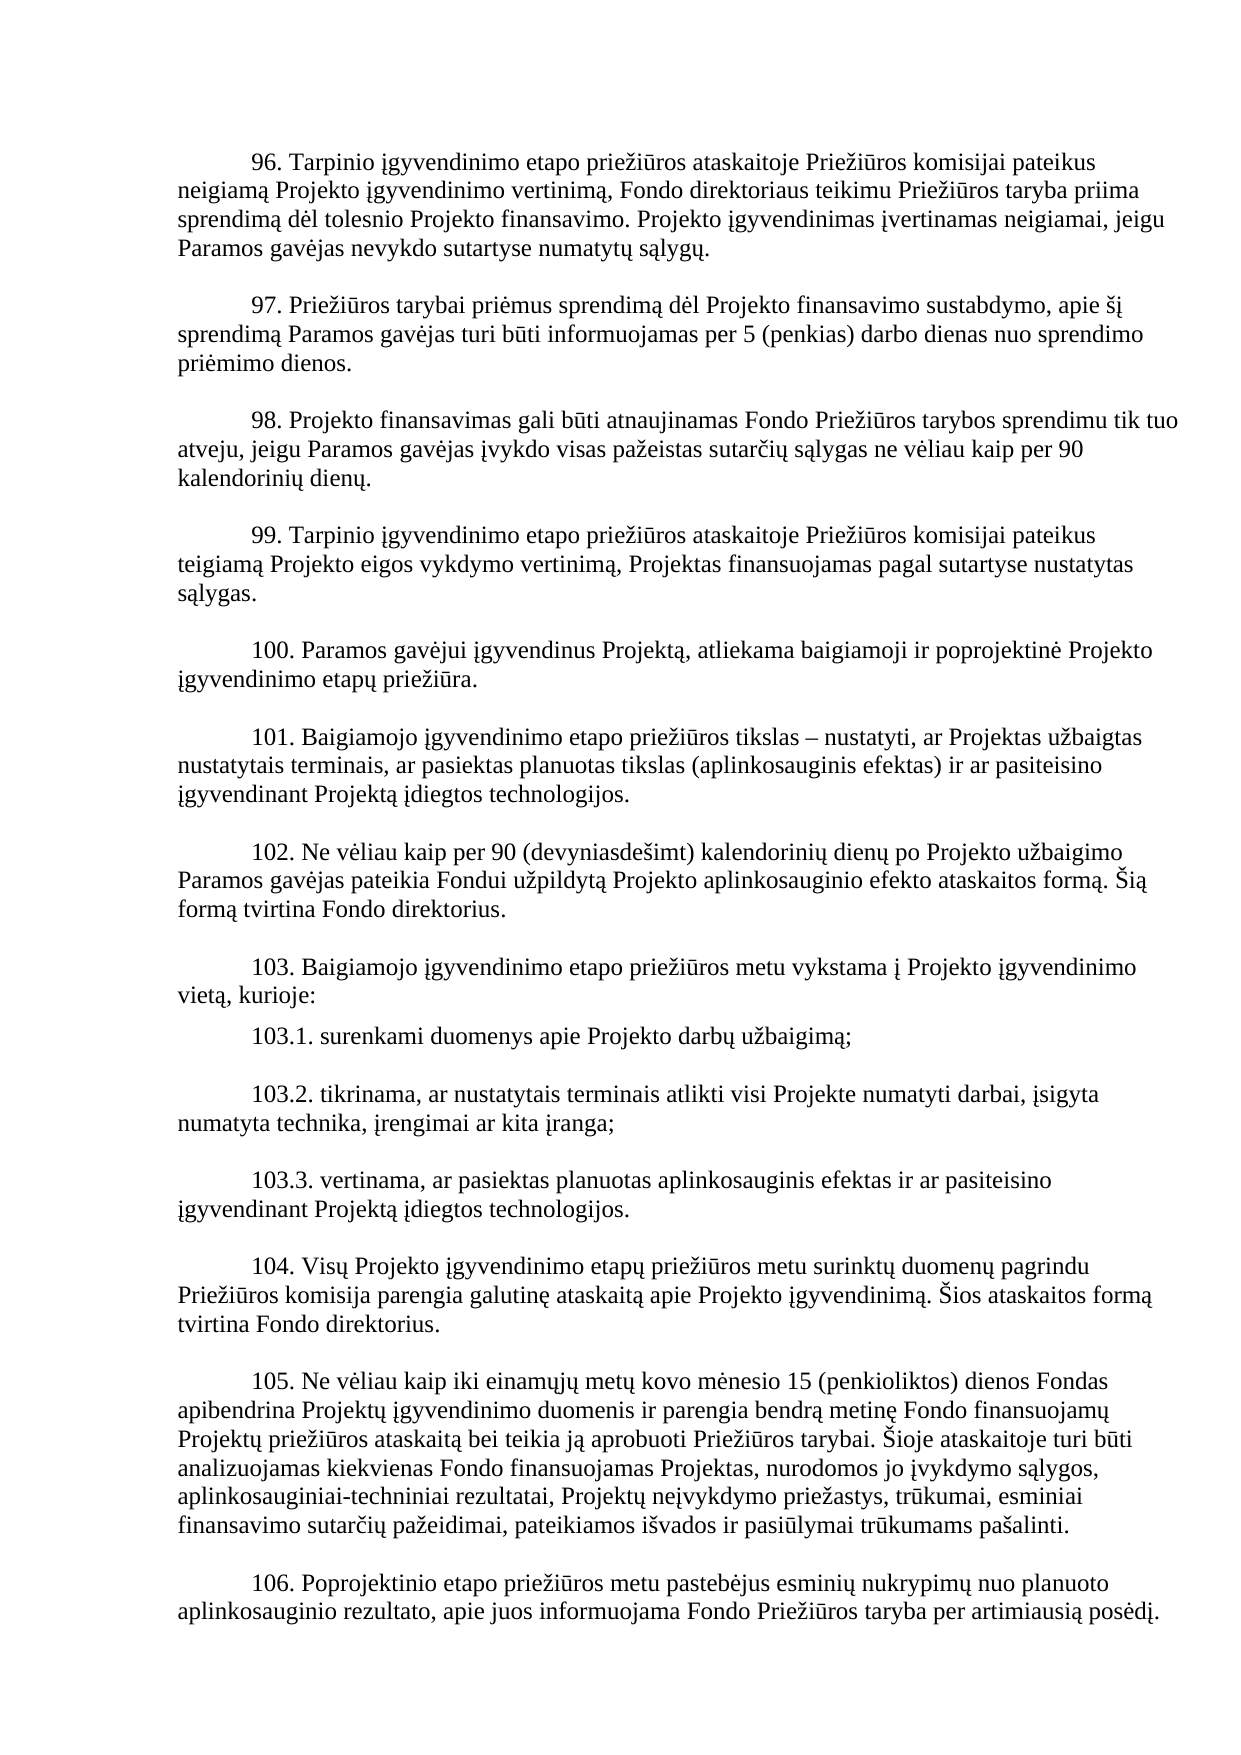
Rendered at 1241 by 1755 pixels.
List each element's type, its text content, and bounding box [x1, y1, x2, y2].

text 104. Visų Projekto įgyvendinimo etapų priežiūros metu surinktų duomenų pagrindu Priežiūros komisija parengia galutinę ataskaitą apie Projekto įgyvendinimą. Šios ataskaitos formą tvirtina Fondo direktorius. [177, 1251, 1181, 1338]
text 102. Ne vėliau kaip per 90 (devyniasdešimt) kalendorinių dienų po Projekto užbaigimo Paramos gavėjas pateikia Fondui užpildytą Projekto aplinkosauginio efekto ataskaitos formą. Šią formą tvirtina Fondo direktorius. [177, 837, 1181, 923]
text 99. Tarpinio įgyvendinimo etapo priežiūros ataskaitoje Priežiūros komisijai pateikus teigiamą Projekto eigos vykdymo vertinimą, Projektas finansuojamas pagal sutartyse nustatytas sąlygas. [177, 521, 1181, 607]
text 103.2. tikrinama, ar nustatytais terminais atlikti visi Projekte numatyti darbai, įsigyta numatyta technika, įrengimai ar kita įranga; [177, 1079, 1181, 1136]
text 96. Tarpinio įgyvendinimo etapo priežiūros ataskaitoje Priežiūros komisijai pateikus neigiamą Projekto įgyvendinimo vertinimą, Fondo direktoriaus teikimu Priežiūros taryba priima sprendimą dėl tolesnio Projekto finansavimo. Projekto įgyvendinimas įvertinamas neigiamai, jeigu Paramos gavėjas nevykdo sutartyse numatytų sąlygų. [177, 147, 1181, 262]
text 106. Poprojektinio etapo priežiūros metu pastebėjus esminių nukrypimų nuo planuoto aplinkosauginio rezultato, apie juos informuojama Fondo Priežiūros taryba per artimiausią posėdį. [177, 1568, 1181, 1625]
text 103.3. vertinama, ar pasiektas planuotas aplinkosauginis efektas ir ar pasiteisino įgyvendinant Projektą įdiegtos technologijos. [177, 1165, 1181, 1223]
text 100. Paramos gavėjui įgyvendinus Projektą, atliekama baigiamoji ir poprojektinė Projekto įgyvendinimo etapų priežiūra. [177, 636, 1181, 693]
text 105. Ne vėliau kaip iki einamųjų metų kovo mėnesio 15 (penkioliktos) dienos Fondas apibendrina Projektų įgyvendinimo duomenis ir parengia bendrą metinę Fondo finansuojamų Projektų priežiūros ataskaitą bei teikia ją aprobuoti Priežiūros tarybai. Šioje ataskaitoje turi būti analizuojamas kiekvienas Fondo finansuojamas Projektas, nurodomos jo įvykdymo sąlygos, aplinkosauginiai-techniniai rezultatai, Projektų neįvykdymo priežastys, trūkumai, esminiai finansavimo sutarčių pažeidimai, pateikiamos išvados ir pasiūlymai trūkumams pašalinti. [177, 1366, 1181, 1539]
text 98. Projekto finansavimas gali būti atnaujinamas Fondo Priežiūros tarybos sprendimu tik tuo atveju, jeigu Paramos gavėjas įvykdo visas pažeistas sutarčių sąlygas ne vėliau kaip per 90 kalendorinių dienų. [177, 406, 1181, 492]
text 103.1. surenkami duomenys apie Projekto darbų užbaigimą; [177, 1021, 1181, 1050]
text 103. Baigiamojo įgyvendinimo etapo priežiūros metu vykstama į Projekto įgyvendinimo vietą, kurioje: [177, 952, 1181, 1009]
text 97. Priežiūros tarybai priėmus sprendimą dėl Projekto finansavimo sustabdymo, apie šį sprendimą Paramos gavėjas turi būti informuojamas per 5 (penkias) darbo dienas nuo sprendimo priėmimo dienos. [177, 291, 1181, 377]
text 101. Baigiamojo įgyvendinimo etapo priežiūros tikslas – nustatyti, ar Projektas užbaigtas nustatytais terminais, ar pasiektas planuotas tikslas (aplinkosauginis efektas) ir ar pasiteisino įgyvendinant Projektą įdiegtos technologijos. [177, 722, 1181, 808]
